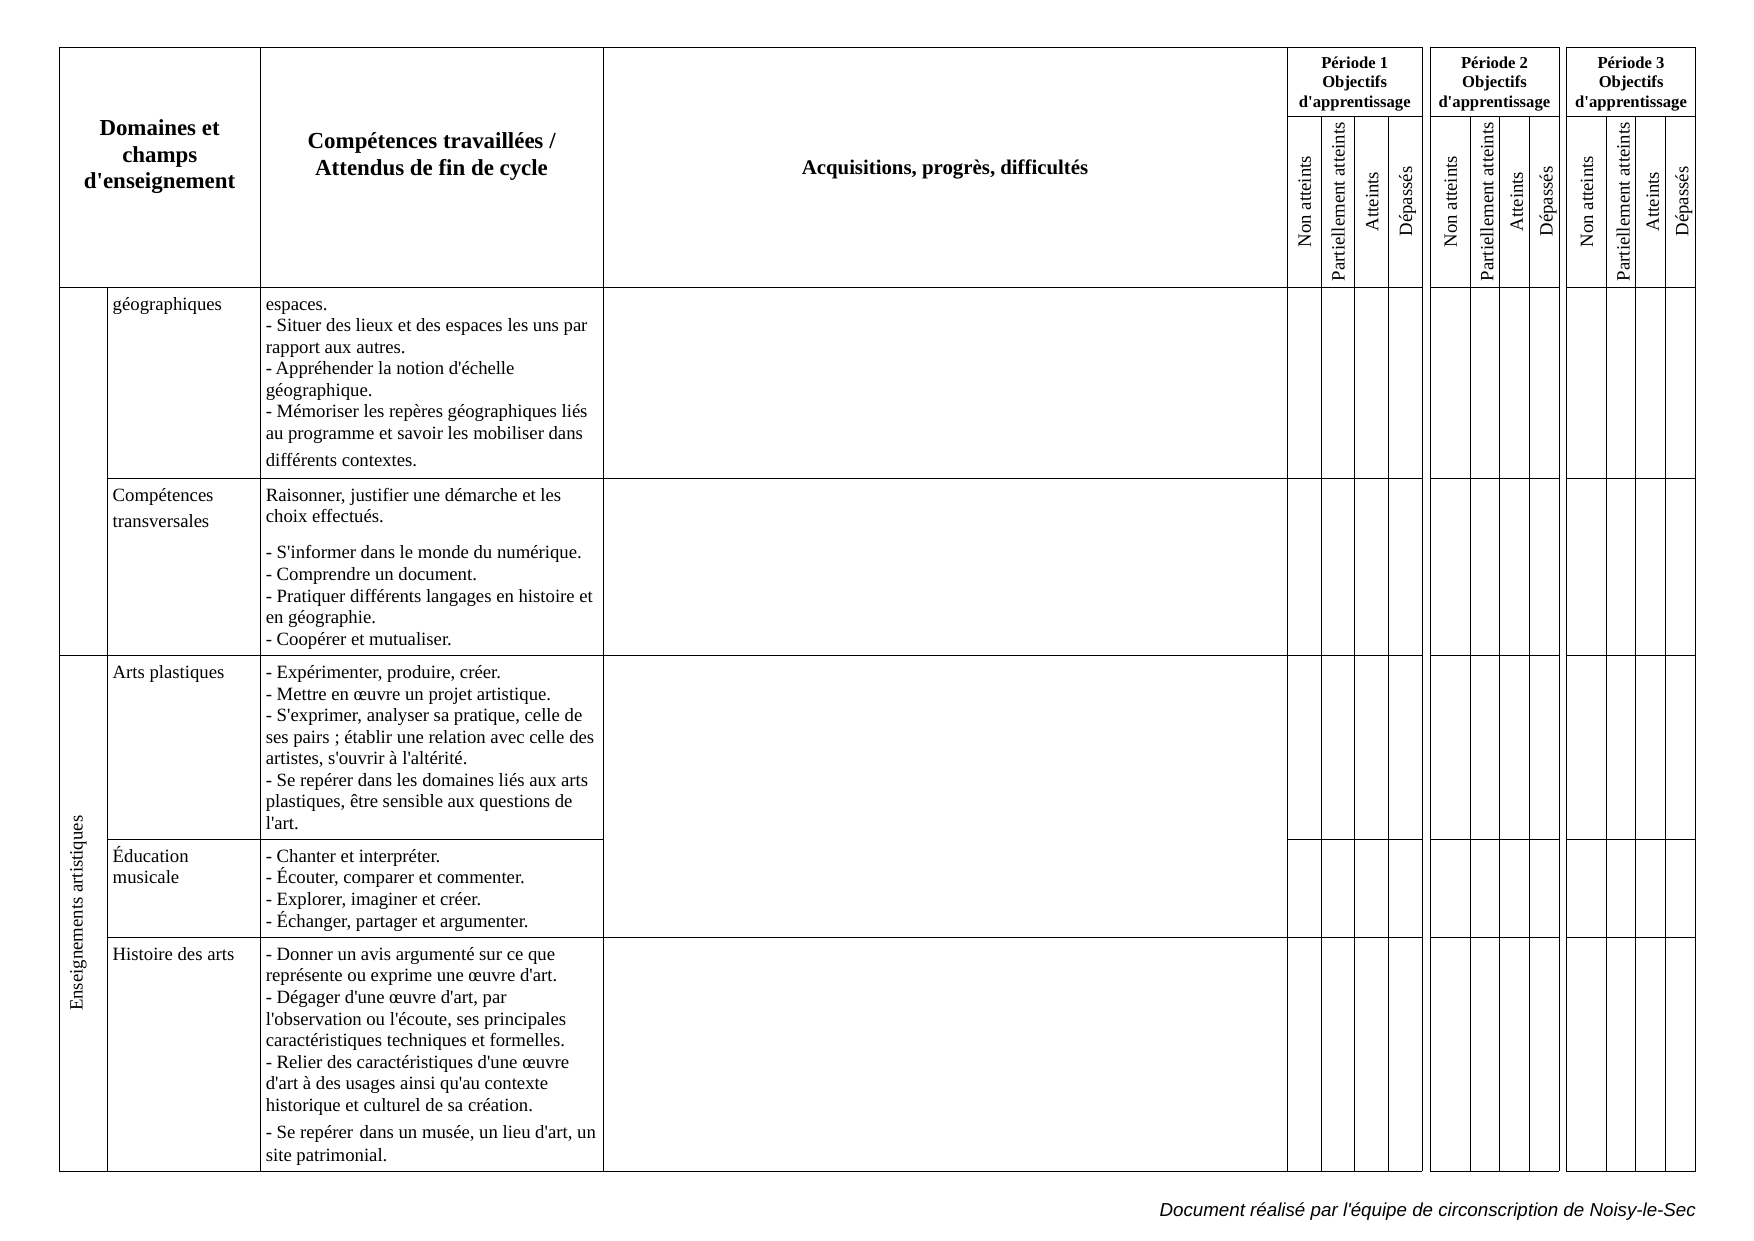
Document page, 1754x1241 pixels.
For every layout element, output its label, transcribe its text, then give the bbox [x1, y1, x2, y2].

table_header Acquisitions, progrès, difficultés [604, 48, 1287, 287]
table_header [1560, 47, 1566, 116]
table_cell Non atteints [1567, 117, 1606, 287]
table_cell [1389, 656, 1422, 839]
table_cell - Chanter et interpréter. - Écouter, comparer et commenter. - Explorer, imaginer et créer. - Échanger, partager et argumenter. [261, 840, 603, 937]
table_cell Partiellement atteints [1607, 117, 1635, 287]
table_cell [1607, 656, 1635, 839]
table_header Période 3 Objectifs d'apprentissage [1567, 48, 1695, 116]
table_cell [1530, 840, 1559, 937]
table_cell [1322, 938, 1354, 1171]
table_cell [1355, 656, 1388, 839]
table_cell [1500, 288, 1529, 478]
table_cell [1431, 840, 1470, 937]
table_cell [1471, 479, 1499, 655]
table_cell géographiques [108, 288, 260, 478]
table_cell [1423, 287, 1430, 478]
table_cell [1567, 479, 1606, 655]
table_cell [1636, 656, 1665, 839]
table_cell Dépassés [1530, 117, 1559, 287]
table_cell [1471, 938, 1499, 1171]
table_cell [60, 288, 107, 655]
table_cell [604, 479, 1287, 655]
table_cell [1567, 840, 1606, 937]
table_cell [1355, 288, 1388, 478]
table_cell [1355, 938, 1388, 1171]
table_cell Non atteints [1288, 117, 1321, 287]
table_cell Enseignements artistiques [60, 656, 107, 1171]
table_cell [1423, 655, 1430, 839]
table_cell Éducation musicale [108, 840, 260, 937]
table_cell [1560, 478, 1566, 655]
table_cell [1431, 656, 1470, 839]
table_cell [1423, 116, 1430, 287]
table_cell [1636, 938, 1665, 1171]
table_cell Atteints [1636, 117, 1665, 287]
table_cell [1636, 479, 1665, 655]
table_cell [1288, 840, 1321, 937]
table_cell [1431, 479, 1470, 655]
table_cell Atteints [1500, 117, 1529, 287]
table_cell [1389, 938, 1422, 1171]
table_cell [1666, 288, 1695, 478]
table_cell Partiellement atteints [1322, 117, 1354, 287]
table_cell [1471, 840, 1499, 937]
table_cell [1560, 655, 1566, 839]
table_cell [1666, 938, 1695, 1171]
table_cell [1431, 288, 1470, 478]
table_header Domaines et champs d'enseignement [60, 48, 260, 287]
table_cell [1560, 937, 1566, 1171]
table_cell [1500, 938, 1529, 1171]
table_cell [1288, 656, 1321, 839]
table_cell [1288, 938, 1321, 1171]
table_cell [604, 938, 1287, 1171]
table_cell [1322, 840, 1354, 937]
table_cell [1322, 479, 1354, 655]
table_cell [1666, 479, 1695, 655]
table_cell Compétences transversales [108, 479, 260, 655]
table_cell Histoire des arts [108, 938, 260, 1171]
table_cell [1607, 840, 1635, 937]
table_cell [1322, 656, 1354, 839]
table_cell [1567, 288, 1606, 478]
table_cell [1530, 479, 1559, 655]
table_header Période 1 Objectifs d'apprentissage [1288, 48, 1422, 116]
table_cell [1471, 656, 1499, 839]
table_cell [1500, 479, 1529, 655]
table_cell [1471, 288, 1499, 478]
table_cell espaces. - Situer des lieux et des espaces les uns par rapport aux autres. - Appréhender la notion d'échelle géographique. - Mémoriser les repères géographiques liés au programme et savoir les mobiliser dans différents contextes. [261, 288, 603, 478]
table_header [1423, 47, 1430, 116]
table_cell [1636, 288, 1665, 478]
table_cell Partiellement atteints [1471, 117, 1499, 287]
table_cell [1389, 479, 1422, 655]
table_cell [1431, 938, 1470, 1171]
table_cell [1355, 479, 1388, 655]
table_cell Dépassés [1666, 117, 1695, 287]
table_cell [604, 288, 1287, 478]
table_cell [1530, 288, 1559, 478]
table_cell [1423, 839, 1430, 937]
table_cell [1636, 840, 1665, 937]
table_cell [1560, 839, 1566, 937]
table_header Compétences travaillées / Attendus de fin de cycle [261, 48, 603, 287]
table_cell Non atteints [1431, 117, 1470, 287]
table_cell [1530, 656, 1559, 839]
table_cell Arts plastiques [108, 656, 260, 839]
table_cell [1666, 656, 1695, 839]
table_cell Atteints [1355, 117, 1388, 287]
table_cell [1288, 479, 1321, 655]
table_cell [1567, 938, 1606, 1171]
table_cell [1560, 287, 1566, 478]
table_cell [604, 656, 1287, 937]
table_cell [1500, 656, 1529, 839]
table_cell [1567, 656, 1606, 839]
table_cell [1607, 938, 1635, 1171]
table_cell [1322, 288, 1354, 478]
table_cell [1423, 478, 1430, 655]
table_cell Raisonner, justifier une démarche et les choix effectués. - S'informer dans le monde du numérique. - Comprendre un document. - Pratiquer différents langages en histoire et en géographie. - Coopérer et mutualiser. [261, 479, 603, 655]
table_cell Dépassés [1389, 117, 1422, 287]
table_cell [1389, 288, 1422, 478]
table_cell [1666, 840, 1695, 937]
table_cell [1607, 479, 1635, 655]
table_cell - Donner un avis argumenté sur ce que représente ou exprime une œuvre d'art. - Dégager d'une œuvre d'art, par l'observation ou l'écoute, ses principales caractéristiques techniques et formelles. - Relier des caractéristiques d'une œuvre d'art à des usages ainsi qu'au contexte historique et culturel de sa création. - Se repérer dans un musée, un lieu d'art, un site patrimonial. [261, 938, 603, 1171]
table_cell [1355, 840, 1388, 937]
table_cell [1530, 938, 1559, 1171]
table_cell [1500, 840, 1529, 937]
table_cell [1288, 288, 1321, 478]
table_cell [1560, 116, 1566, 287]
table_cell [1607, 288, 1635, 478]
table_cell [1389, 840, 1422, 937]
table_cell - Expérimenter, produire, créer. - Mettre en œuvre un projet artistique. - S'exprimer, analyser sa pratique, celle de ses pairs ; établir une relation avec celle des artistes, s'ouvrir à l'altérité. - Se repérer dans les domaines liés aux arts plastiques, être sensible aux questions de l'art. [261, 656, 603, 839]
table_cell [1423, 937, 1430, 1171]
table_header Période 2 Objectifs d'apprentissage [1431, 48, 1559, 116]
